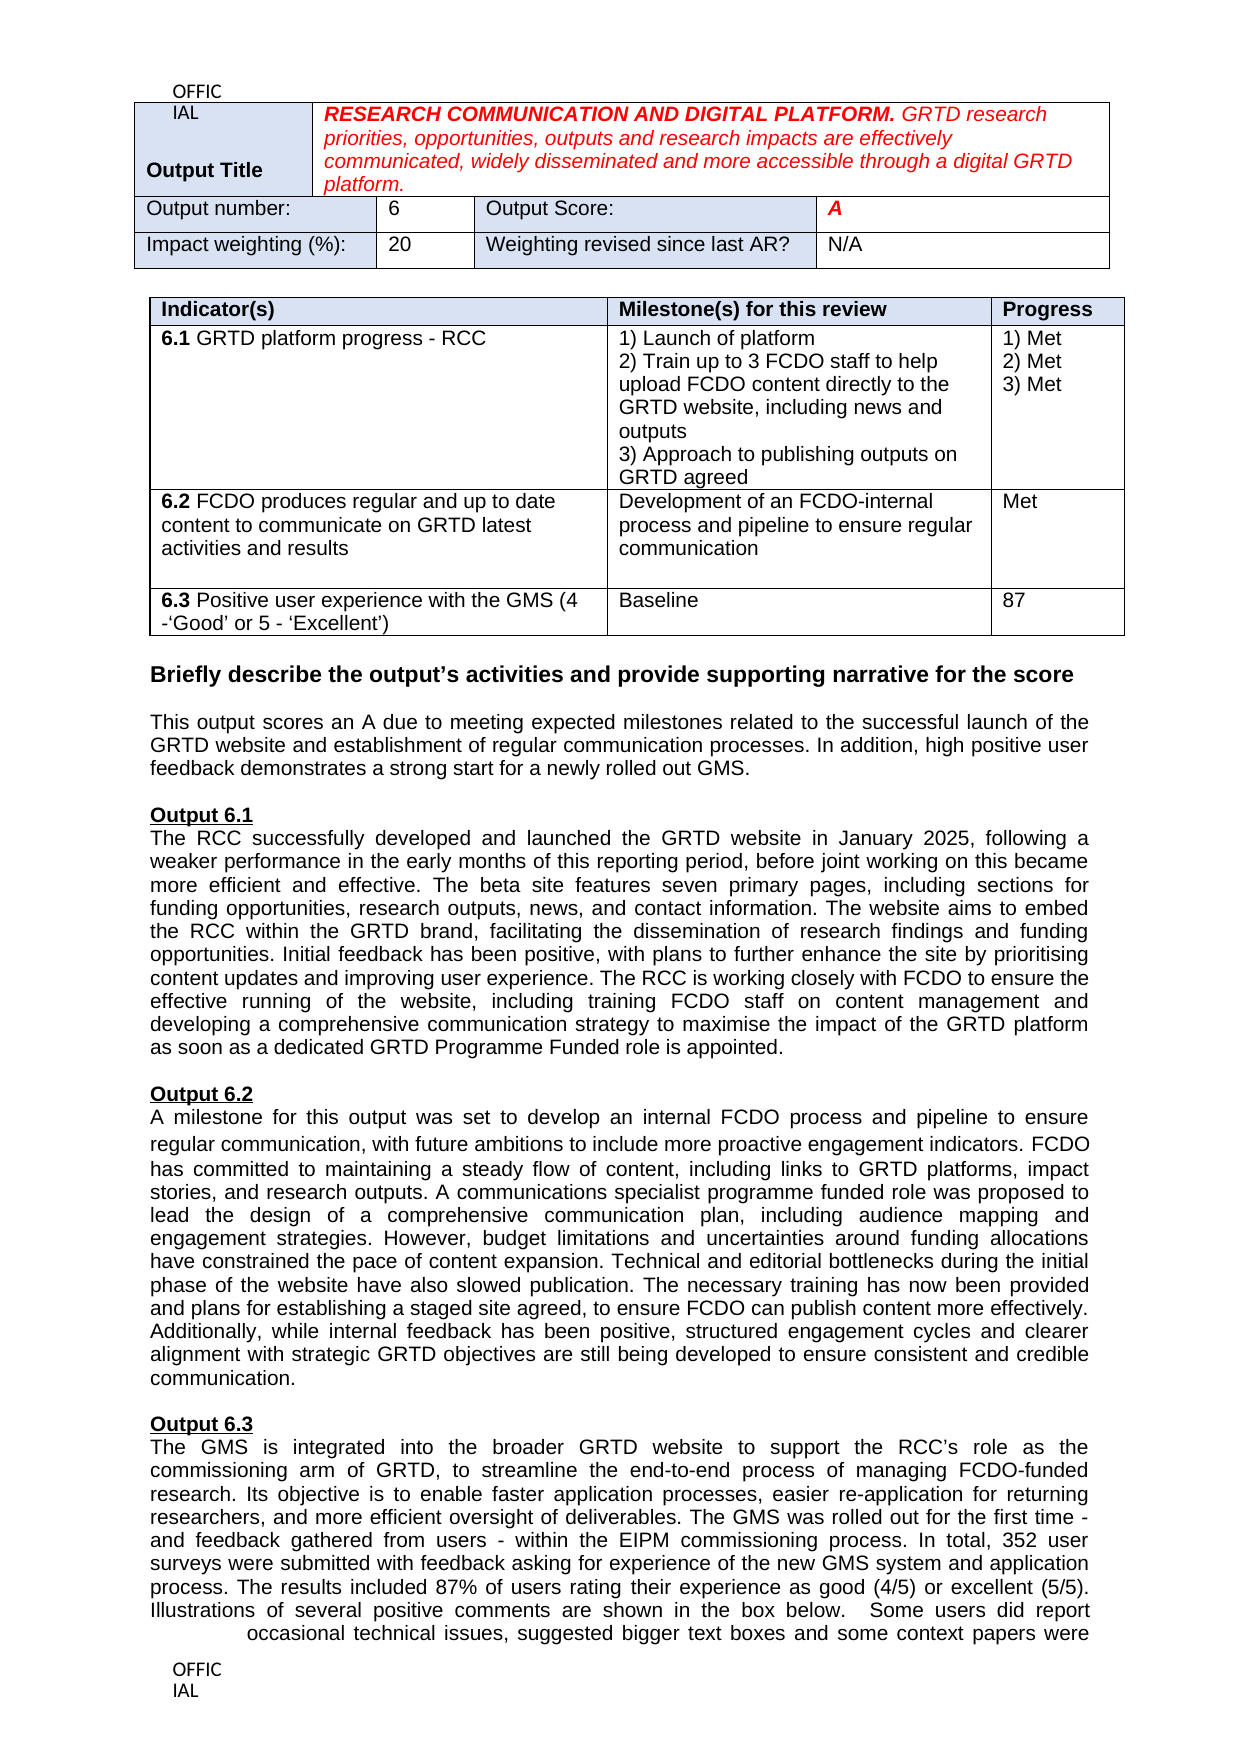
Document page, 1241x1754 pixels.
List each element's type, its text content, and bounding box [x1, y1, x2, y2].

table_cell 6.3 Positive user experience with the GMS (4 -‘Good’ or 5 - ‘Excellent’) [151, 589, 607, 635]
table_header Output Title [135, 103, 312, 196]
table_header RESEARCH COMMUNICATION AND DIGITAL PLATFORM. GRTD research priorities, opportunities, outputs and research impacts are effectively communicated, widely disseminated and more accessible through a digital GRTD platform. [313, 103, 1109, 196]
table_cell Output number: [135, 197, 376, 232]
text The GMS is integrated into the broader GRTD website to support the RCC’s role as the commissioning arm of GRTD, to streamline the end-to-end process of managing FCDO-funded research. Its objective is to enable faster application processes, easier re-application for returning researchers, and more efficient oversight of deliverables. The GMS was rolled out for the first time - and feedback gathered from users - within the EIPM commissioning process. In total, 352 user surveys were submitted with feedback asking for experience of the new GMS system and application process. The results included 87% of users rating their experience as good (4/5) or excellent (5/5). Illustrations of several positive comments are shown in the box below. Some users did report occasional technical issues, suggested bigger text boxes and some context papers were inaccessible in low-income countries due to not being open access. Overall, the feedback provided valuable insights that will help guide future enhancements and the RCC will resolve technical glitches and revisit application process for future calls, including pre-populating FAQs and extending feedback survey to include external reviewers The GMS will continue to evolve based on user input and operational needs. [150, 1436, 1090, 1645]
table_cell Weighting revised since last AR? [475, 233, 816, 268]
table_cell 6.1 GRTD platform progress - RCC [151, 326, 607, 489]
table_cell 1) Launch of platform 2) Train up to 3 FCDO staff to help upload FCDO content directly to the GRTD website, including news and outputs 3) Approach to publishing outputs on GRTD agreed [608, 326, 991, 489]
table_cell 6.2 FCDO produces regular and up to date content to communicate on GRTD latest activities and results [151, 490, 607, 587]
table_cell A [817, 197, 1109, 232]
text This output scores an A due to meeting expected milestones related to the successful launch of the GRTD website and establishment of regular communication processes. In addition, high positive user feedback demonstrates a strong start for a newly rolled out GMS. [150, 711, 1090, 780]
text A milestone for this output was set to develop an internal FCDO process and pipeline to ensure regular communication, with future ambitions to include more proactive engagement indicators. FCDO has committed to maintaining a steady flow of content, including links to GRTD platforms, impact stories, and research outputs. A communications specialist programme funded role was proposed to lead the design of a comprehensive communication plan, including audience mapping and engagement strategies. However, budget limitations and uncertainties around funding allocations have constrained the pace of content expansion. Technical and editorial bottlenecks during the initial phase of the website have also slowed publication. The necessary training has now been provided and plans for establishing a staged site agreed, to ensure FCDO can publish content more effectively. Additionally, while internal feedback has been positive, structured engagement cycles and clearer alignment with strategic GRTD objectives are still being developed to ensure consistent and credible communication. [150, 1105, 1090, 1389]
table_cell Development of an FCDO-internal process and pipeline to ensure regular communication [608, 490, 991, 587]
text The RCC successfully developed and launched the GRTD website in January 2025, following a weaker performance in the early months of this reporting period, before joint working on this became more efficient and effective. The beta site features seven primary pages, including sections for funding opportunities, research outputs, news, and contact information. The website aims to embed the RCC within the GRTD brand, facilitating the dissemination of research findings and funding opportunities. Initial feedback has been positive, with plans to further enhance the site by prioritising content updates and improving user experience. The RCC is working closely with FCDO to ensure the effective running of the website, including training FCDO staff on content management and developing a comprehensive communication strategy to maximise the impact of the GRTD platform as soon as a dedicated GRTD Programme Funded role is appointed. [150, 827, 1090, 1059]
table_cell Output Score: [475, 197, 816, 232]
table_cell 20 [377, 233, 474, 268]
text Output 6.2 [150, 1082, 1090, 1105]
table_cell N/A [817, 233, 1109, 268]
text Briefly describe the output’s activities and provide supporting narrative for the score [150, 662, 1090, 687]
table_header Indicator(s) [151, 298, 607, 325]
table_cell Impact weighting (%): [135, 233, 376, 268]
table_header Progress [992, 298, 1124, 325]
table_cell 6 [377, 197, 474, 232]
table_header Milestone(s) for this review [608, 298, 991, 325]
table_cell 1) Met 2) Met 3) Met [992, 326, 1124, 489]
text Output 6.1 [150, 803, 1090, 827]
table_cell 87 [992, 589, 1124, 635]
table_cell Met [992, 490, 1124, 587]
text Output 6.3 [150, 1413, 1090, 1436]
table_cell Baseline [608, 589, 991, 635]
